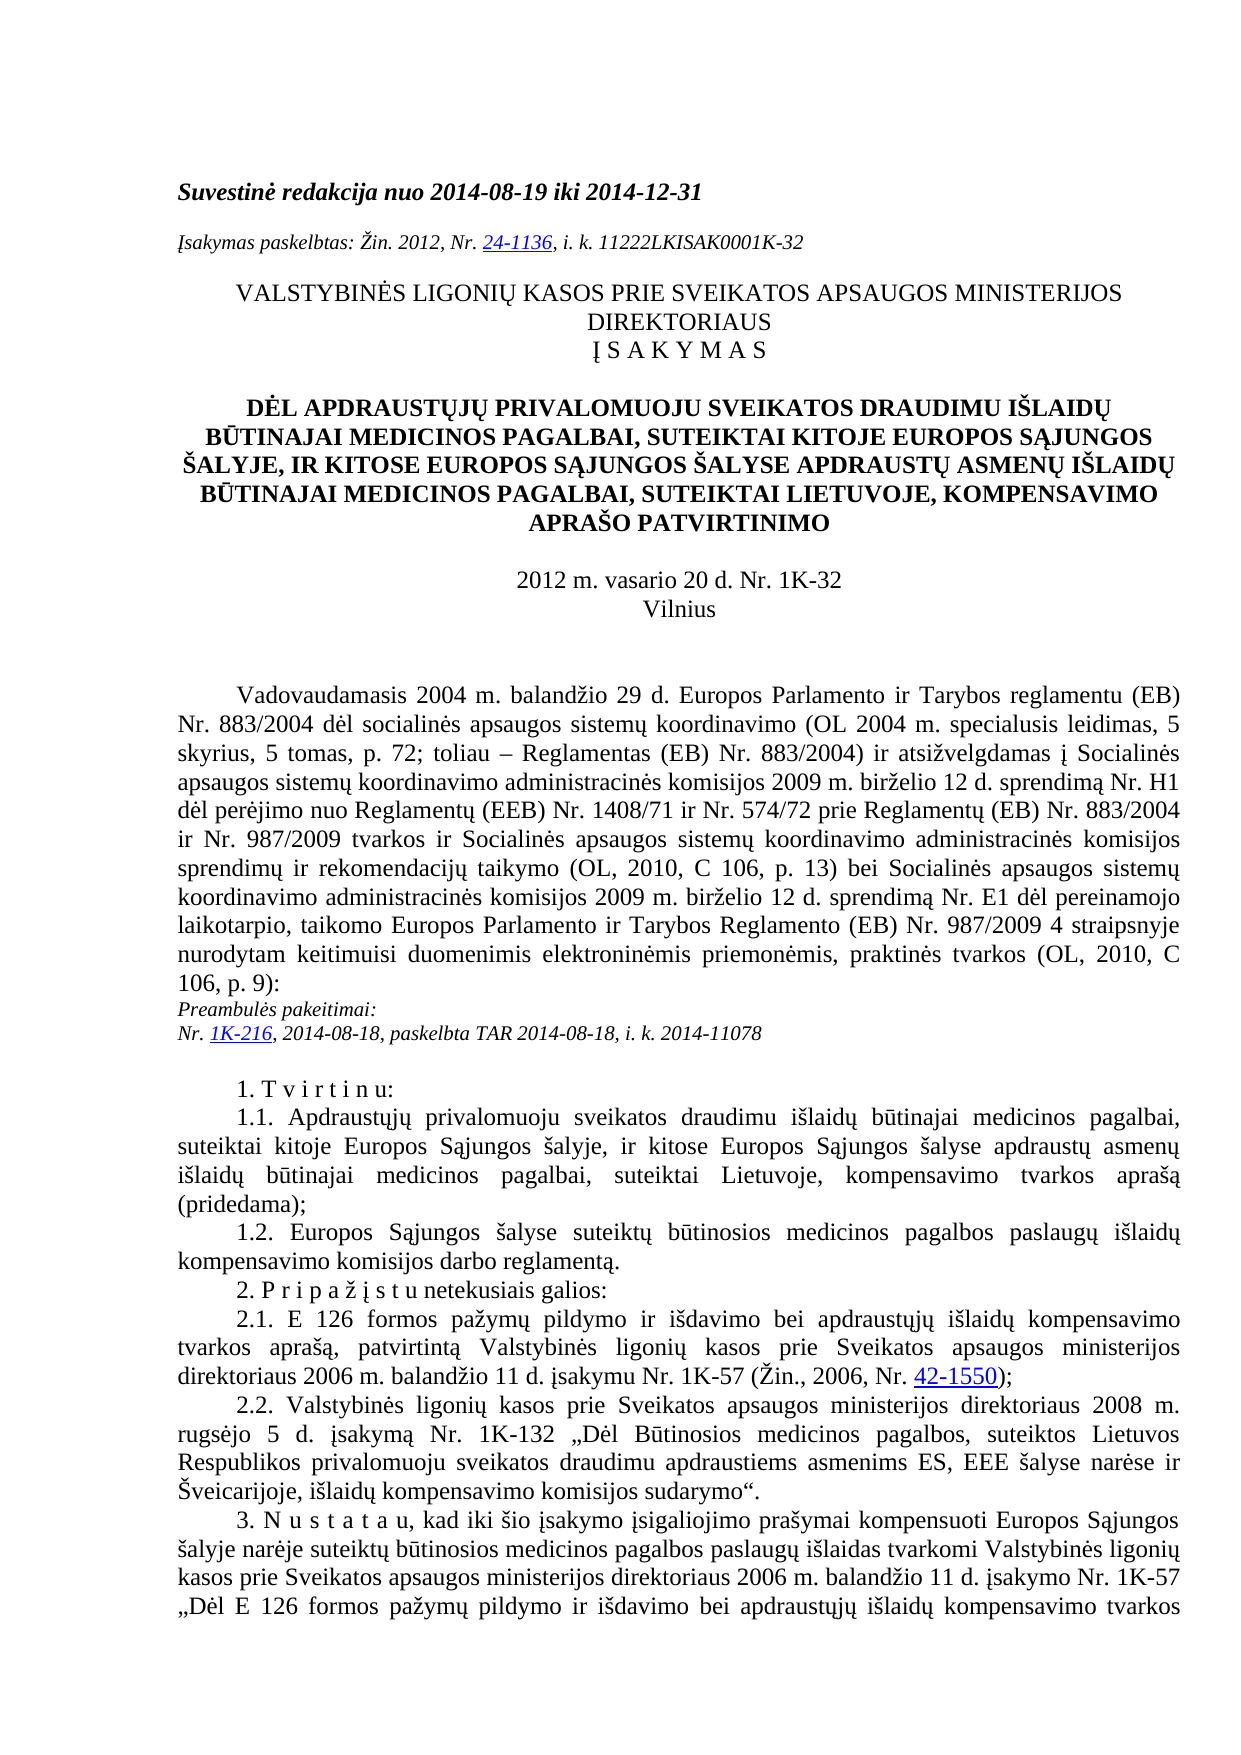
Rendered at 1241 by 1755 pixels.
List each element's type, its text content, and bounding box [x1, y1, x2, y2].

text 2012 m. vasario 20 d. Nr. 1K-32 [177, 566, 1181, 594]
text Vadovaudamasis 2004 m. balandžio 29 d. Europos Parlamento ir Tarybos reglamentu (EB) Nr. 883/2004 dėl socialinės apsaugos sistemų koordinavimo (OL 2004 m. specialusis leidimas, 5 skyrius, 5 tomas, p. 72; toliau – Reglamentas (EB) Nr. 883/2004) ir atsižvelgdamas į Socialinės apsaugos sistemų koordinavimo administracinės komisijos 2009 m. birželio 12 d. sprendimą Nr. H1 dėl perėjimo nuo Reglamentų (EEB) Nr. 1408/71 ir Nr. 574/72 prie Reglamentų (EB) Nr. 883/2004 ir Nr. 987/2009 tvarkos ir Socialinės apsaugos sistemų koordinavimo administracinės komisijos sprendimų ir rekomendacijų taikymo (OL, 2010, C 106, p. 13) bei Socialinės apsaugos sistemų koordinavimo administracinės komisijos 2009 m. birželio 12 d. sprendimą Nr. E1 dėl pereinamojo laikotarpio, taikomo Europos Parlamento ir Tarybos Reglamento (EB) Nr. 987/2009 4 straipsnyje nurodytam keitimuisi duomenimis elektroninėmis priemonėmis, praktinės tvarkos (OL, 2010, C 106, p. 9): [177, 681, 1181, 997]
text Į S A K Y M A S [177, 336, 1181, 364]
text VALSTYBINĖS LIGONIŲ KASOS PRIE SVEIKATOS APSAUGOS MINISTERIJOS DIREKTORIAUS [177, 278, 1181, 336]
text 1. T v i r t i n u: [177, 1074, 1181, 1102]
text Nr. 1K-216, 2014-08-18, paskelbta TAR 2014-08-18, i. k. 2014-11078 [177, 1021, 1181, 1045]
text Vilnius [177, 594, 1181, 623]
text Preambulės pakeitimai: [177, 997, 1181, 1021]
text 2.2. Valstybinės ligonių kasos prie Sveikatos apsaugos ministerijos direktoriaus 2008 m. rugsėjo 5 d. įsakymą Nr. 1K-132 „Dėl Būtinosios medicinos pagalbos, suteiktos Lietuvos Respublikos privalomuoju sveikatos draudimu apdraustiems asmenims ES, EEE šalyse narėse ir Šveicarijoje, išlaidų kompensavimo komisijos sudarymo“. [177, 1390, 1181, 1505]
text 2.1. E 126 formos pažymų pildymo ir išdavimo bei apdraustųjų išlaidų kompensavimo tvarkos aprašą, patvirtintą Valstybinės ligonių kasos prie Sveikatos apsaugos ministerijos direktoriaus 2006 m. balandžio 11 d. įsakymu Nr. 1K-57 (Žin., 2006, Nr. 42-1550); [177, 1304, 1181, 1390]
text 1.1. Apdraustųjų privalomuoju sveikatos draudimu išlaidų būtinajai medicinos pagalbai, suteiktai kitoje Europos Sąjungos šalyje, ir kitose Europos Sąjungos šalyse apdraustų asmenų išlaidų būtinajai medicinos pagalbai, suteiktai Lietuvoje, kompensavimo tvarkos aprašą (pridedama); [177, 1102, 1181, 1217]
text Suvestinė redakcija nuo 2014-08-19 iki 2014-12-31 [177, 177, 1181, 206]
text DĖL Apdraustųjų privalomuoju sveikatos draudimu išlaidų būtinajai medicinos pagalbai, SUTEIKTAI KITOJE Europos Sąjungos šalyJe, ir kitose europos sąjungos šalyse apdraustų asmenų išlaidų būtinajai medicinos pagalbai, SUTEIKTAI lietuvoje, kompensavimo aprašo PAtvirtinimO [177, 393, 1181, 537]
text 2. P r i p a ž į s t u netekusiais galios: [177, 1275, 1181, 1304]
text 1.2. Europos Sąjungos šalyse suteiktų būtinosios medicinos pagalbos paslaugų išlaidų kompensavimo komisijos darbo reglamentą. [177, 1217, 1181, 1275]
text 3. N u s t a t a u, kad iki šio įsakymo įsigaliojimo prašymai kompensuoti Europos Sąjungos šalyje narėje suteiktų būtinosios medicinos pagalbos paslaugų išlaidas tvarkomi Valstybinės ligonių kasos prie Sveikatos apsaugos ministerijos direktoriaus 2006 m. balandžio 11 d. įsakymo Nr. 1K-57 „Dėl E 126 formos pažymų pildymo ir išdavimo bei apdraustųjų išlaidų kompensavimo tvarkos [177, 1505, 1181, 1620]
text Įsakymas paskelbtas: Žin. 2012, Nr. 24-1136, i. k. 11222LKISAK0001K-32 [177, 230, 1181, 254]
